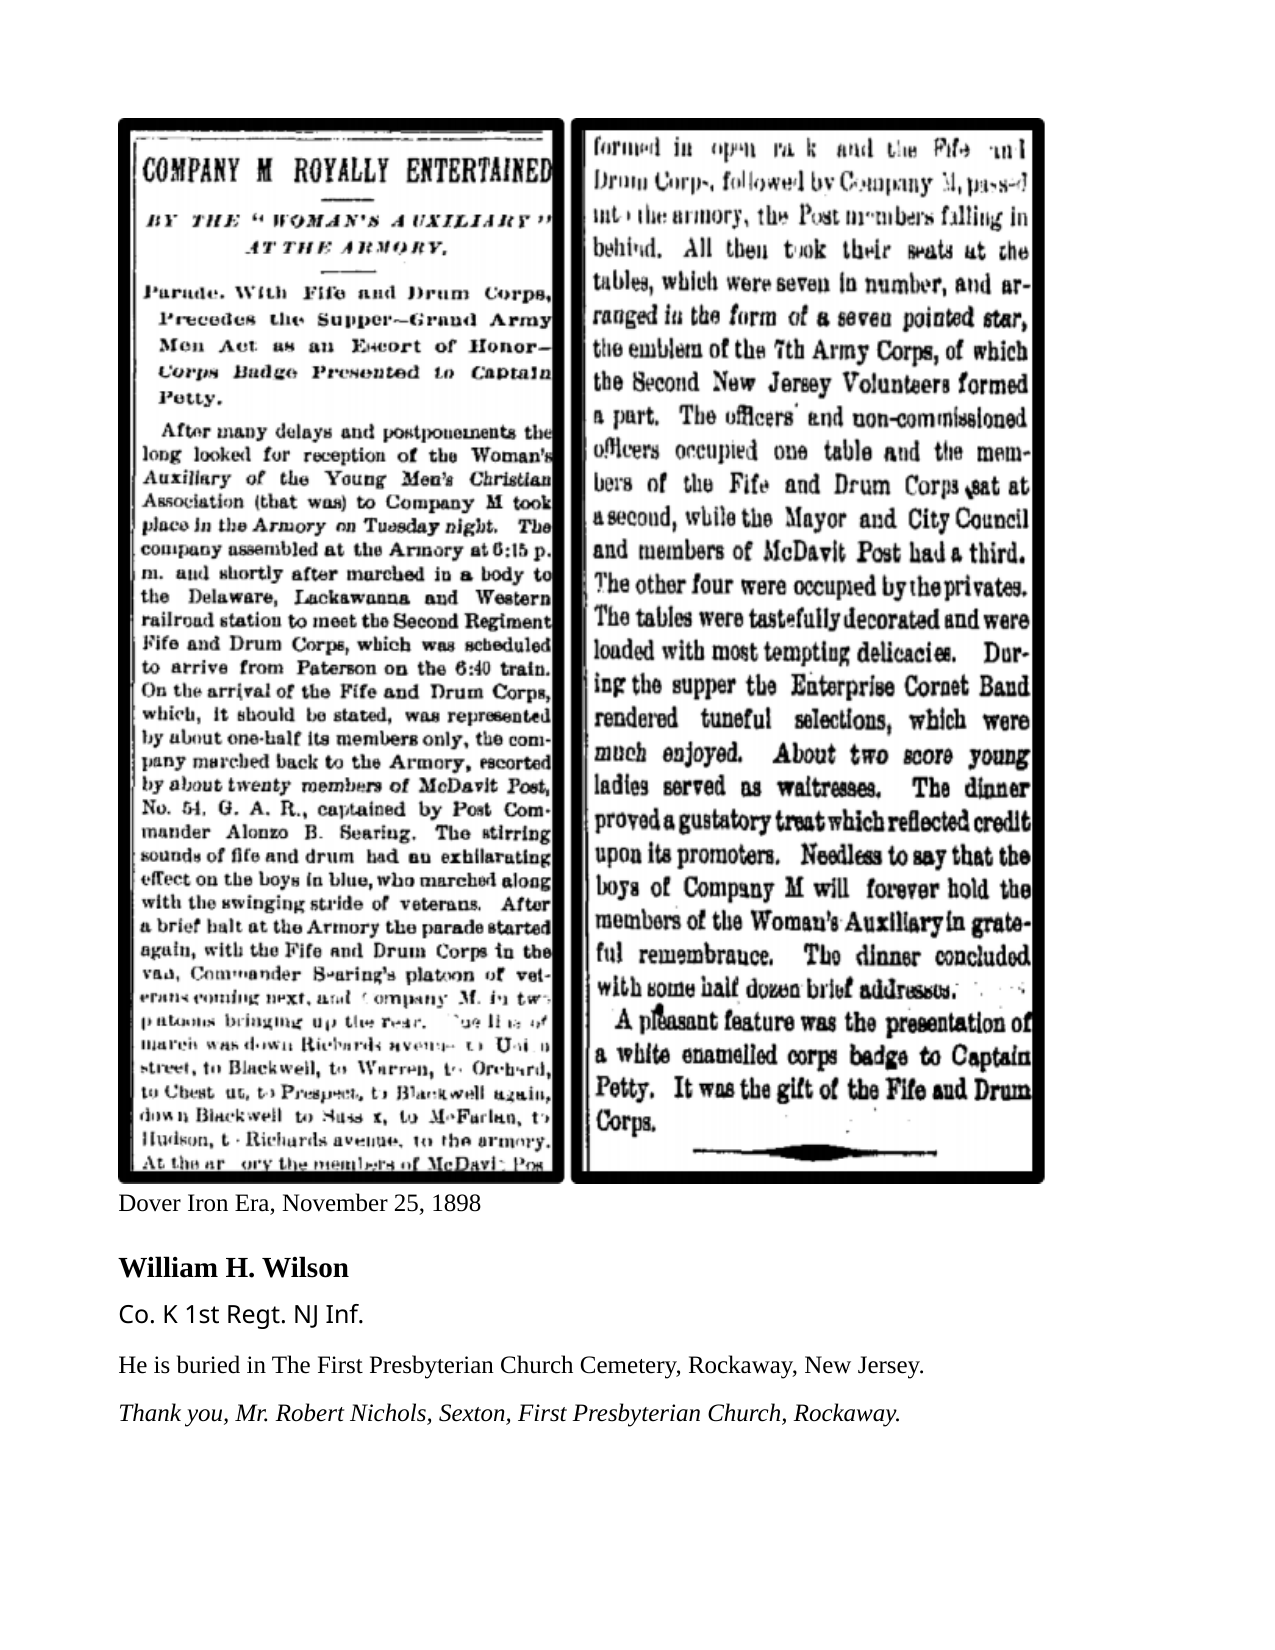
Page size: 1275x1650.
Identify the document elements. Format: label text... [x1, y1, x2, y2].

subtitle William H. Wilson [118, 1250, 1157, 1284]
text He is buried in The First Presbyterian Church Cemetery, Rockaway, New Jersey. [118, 1350, 1157, 1379]
text Co. K 1st Regt. NJ Inf. [118, 1296, 1157, 1330]
text Thank you, Mr. Robert Nichols, Sexton, First Presbyterian Church, Rockaway. [118, 1398, 1157, 1426]
picture [118, 118, 1045, 1184]
text Dover Iron Era, November 25, 1898 [118, 118, 1157, 1217]
